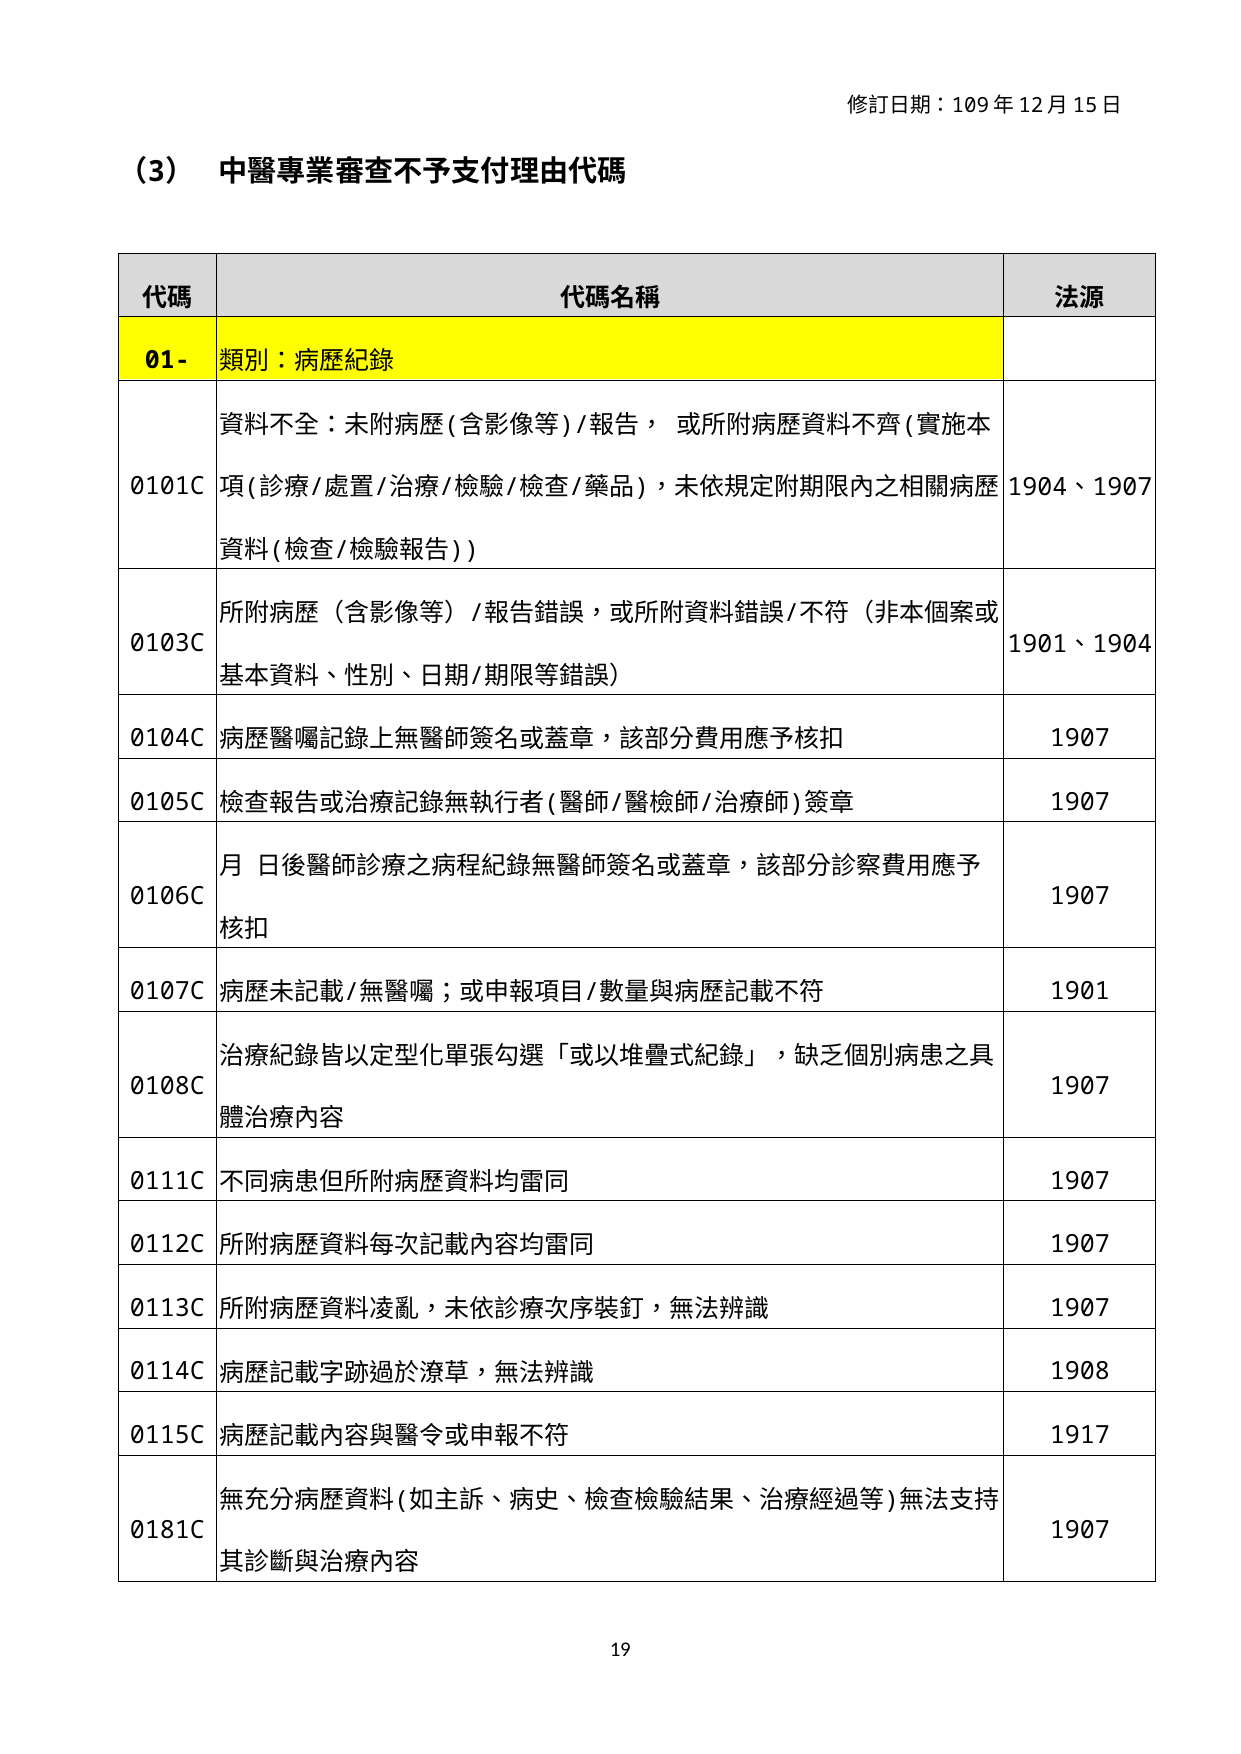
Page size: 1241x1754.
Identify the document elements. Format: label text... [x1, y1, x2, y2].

table_cell 所附病歷資料每次記載內容均雷同 [217, 1201, 1003, 1264]
table_cell 0104C [119, 695, 216, 758]
table_cell 檢查報告或治療記錄無執行者(醫師/醫檢師/治療師)簽章 [217, 759, 1003, 821]
table_cell 病歷記載字跡過於潦草，無法辨識 [217, 1329, 1003, 1391]
table_cell 0111C [119, 1138, 216, 1200]
table_cell 月 日後醫師診療之病程紀錄無醫師簽名或蓋章，該部分診察費用應予核扣 [217, 822, 1003, 947]
table_cell 治療紀錄皆以定型化單張勾選「或以堆疊式紀錄」，缺乏個別病患之具體治療內容 [217, 1012, 1003, 1137]
table_cell 所附病歷（含影像等）/報告錯誤，或所附資料錯誤/不符（非本個案或基本資料、性別、日期/期限等錯誤） [217, 569, 1003, 694]
table_cell 0112C [119, 1201, 216, 1264]
table_cell 1904、1907 [1004, 381, 1155, 568]
table_cell 1901 [1004, 948, 1155, 1011]
table_cell 1907 [1004, 1456, 1155, 1581]
table_cell 1917 [1004, 1392, 1155, 1454]
table_cell 0113C [119, 1265, 216, 1327]
table_cell 所附病歷資料凌亂，未依診療次序裝釘，無法辨識 [217, 1265, 1003, 1327]
table_cell 資料不全：未附病歷(含影像等)/報告， 或所附病歷資料不齊(實施本項(診療/處置/治療/檢驗/檢查/藥品)，未依規定附期限內之相關病歷資料(檢查/檢驗報告)) [217, 381, 1003, 568]
table_cell 1907 [1004, 695, 1155, 758]
table_cell 1907 [1004, 1012, 1155, 1137]
table_cell 0108C [119, 1012, 216, 1137]
table_header 代碼名稱 [217, 254, 1003, 316]
table_cell 1907 [1004, 1201, 1155, 1264]
table_cell 1908 [1004, 1329, 1155, 1391]
table_header 法源 [1004, 254, 1155, 316]
table_cell 1901、1904 [1004, 569, 1155, 694]
table_cell 0181C [119, 1456, 216, 1581]
table_cell 0101C [119, 381, 216, 568]
table_cell 1907 [1004, 759, 1155, 821]
table_cell [1004, 317, 1155, 379]
table_cell 1907 [1004, 822, 1155, 947]
table_cell 0114C [119, 1329, 216, 1391]
table_cell 類別：病歷紀錄 [217, 317, 1003, 379]
subtitle 中醫專業審查不予支付理由代碼 [118, 127, 1122, 190]
table_cell 0103C [119, 569, 216, 694]
table_cell 病歷醫囑記錄上無醫師簽名或蓋章，該部分費用應予核扣 [217, 695, 1003, 758]
table_cell 不同病患但所附病歷資料均雷同 [217, 1138, 1003, 1200]
table_cell 1907 [1004, 1138, 1155, 1200]
table_cell 病歷未記載/無醫囑；或申報項目/數量與病歷記載不符 [217, 948, 1003, 1011]
table_cell 無充分病歷資料(如主訴、病史、檢查檢驗結果、治療經過等)無法支持其診斷與治療內容 [217, 1456, 1003, 1581]
table_cell 01- [119, 317, 216, 379]
table_cell 0107C [119, 948, 216, 1011]
table_cell 0105C [119, 759, 216, 821]
table_cell 0106C [119, 822, 216, 947]
table_cell 1907 [1004, 1265, 1155, 1327]
table_cell 病歷記載內容與醫令或申報不符 [217, 1392, 1003, 1454]
table_header 代碼 [119, 254, 216, 316]
table_cell 0115C [119, 1392, 216, 1454]
